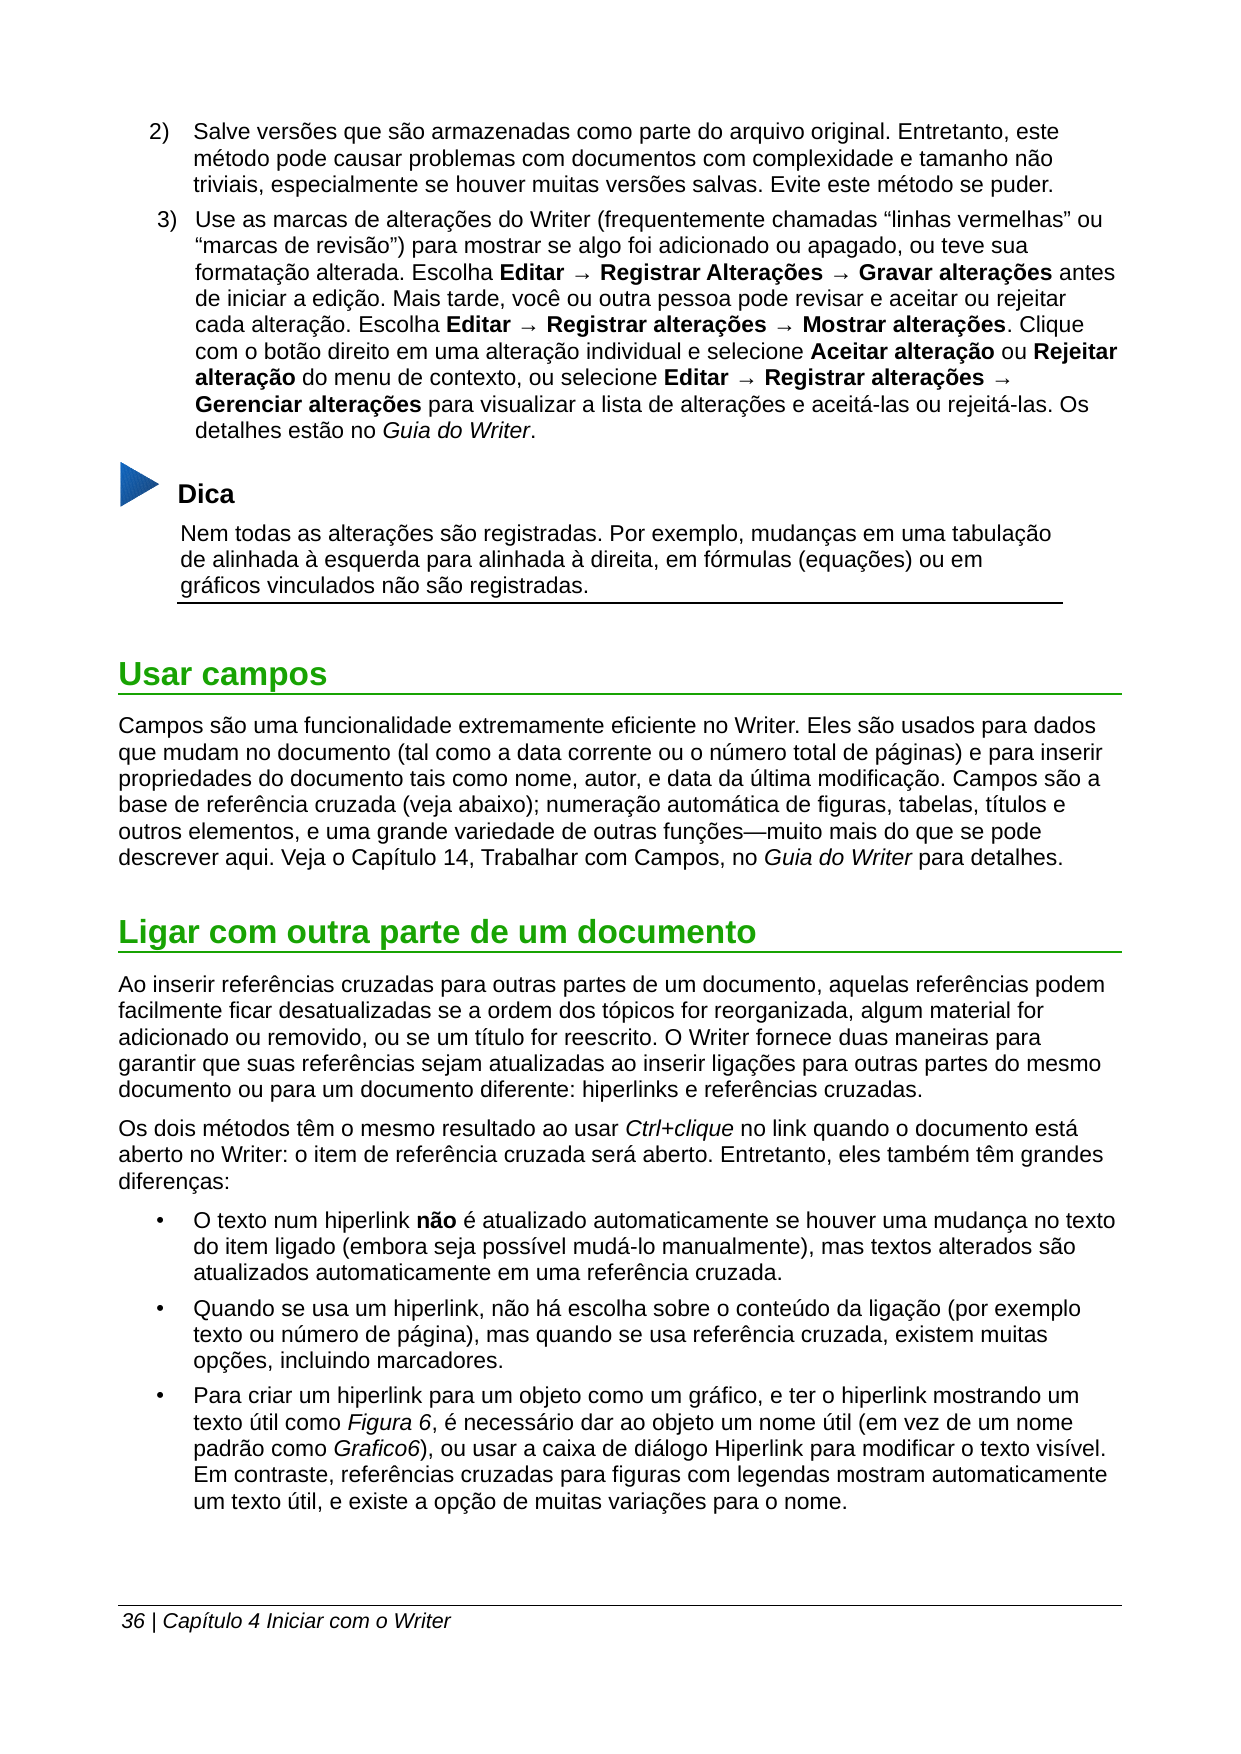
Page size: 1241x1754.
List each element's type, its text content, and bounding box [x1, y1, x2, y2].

list Salve versões que são armazenadas como parte do arquivo original. Entretanto, este método pode causar problemas com documentos com complexidade e tamanho não triviais, especialmente se houver muitas versões salvas. Evite este método se puder. [169, 118, 1122, 197]
list Quando se usa um hiperlink, não há escolha sobre o conteúdo da ligação (por exemplo texto ou número de página), mas quando se usa referência cruzada, existem muitas opções, incluindo marcadores. [156, 1294, 1122, 1373]
subtitle Dica [118, 459, 1122, 509]
subtitle Ligar com outra parte de um documento [118, 912, 1122, 951]
list O texto num hiperlink não é atualizado automaticamente se houver uma mudança no texto do item ligado (embora seja possível mudá-lo manualmente), mas textos alterados são atualizados automaticamente em uma referência cruzada. [156, 1207, 1122, 1286]
text Nem todas as alterações são registradas. Por exemplo, mudanças em uma tabulação de alinhada à esquerda para alinhada à direita, em fórmulas (equações) ou em gráficos vinculados não são registradas. [177, 516, 1063, 602]
list Use as marcas de alterações do Writer (frequentemente chamadas “linhas vermelhas” ou “marcas de revisão”) para mostrar se algo foi adicionado ou apagado, ou teve sua formatação alterada. Escolha Editar → Registrar Alterações → Gravar alterações antes de iniciar a edição. Mais tarde, você ou outra pessoa pode revisar e aceitar ou rejeitar cada alteração. Escolha Editar → Registrar alterações → Mostrar alterações. Clique com o botão direito em uma alteração individual e selecione Aceitar alteração ou Rejeitar alteração do menu de contexto, ou selecione Editar → Registrar alterações → Gerenciar alterações para visualizar a lista de alterações e aceitá-las ou rejeitá-las. Os detalhes estão no Guia do Writer. [177, 206, 1122, 443]
text Ao inserir referências cruzadas para outras partes de um documento, aquelas referências podem facilmente ficar desatualizadas se a ordem dos tópicos for reorganizada, algum material for adicionado ou removido, ou se um título for reescrito. O Writer fornece duas maneiras para garantir que suas referências sejam atualizadas ao inserir ligações para outras partes do mesmo documento ou para um documento diferente: hiperlinks e referências cruzadas. [118, 971, 1122, 1102]
text Os dois métodos têm o mesmo resultado ao usar Ctrl+clique no link quando o documento está aberto no Writer: o item de referência cruzada será aberto. Entretanto, eles também têm grandes diferenças: [118, 1115, 1122, 1194]
list Para criar um hiperlink para um objeto como um gráfico, e ter o hiperlink mostrando um texto útil como Figura 6, é necessário dar ao objeto um nome útil (em vez de um nome padrão como Grafico6), ou usar a caixa de diálogo Hiperlink para modificar o texto visível. Em contraste, referências cruzadas para figuras com legendas mostram automaticamente um texto útil, e existe a opção de muitas variações para o nome. [156, 1382, 1122, 1514]
subtitle Usar campos [118, 654, 1122, 693]
text Campos são uma funcionalidade extremamente eficiente no Writer. Eles são usados para dados que mudam no documento (tal como a data corrente ou o número total de páginas) e para inserir propriedades do documento tais como nome, autor, e data da última modificação. Campos são a base de referência cruzada (veja abaixo); numeração automática de figuras, tabelas, títulos e outros elementos, e uma grande variedade de outras funções—muito mais do que se pode descrever aqui. Veja o Capítulo 14, Trabalhar com Campos, no Guia do Writer para detalhes. [118, 712, 1122, 871]
